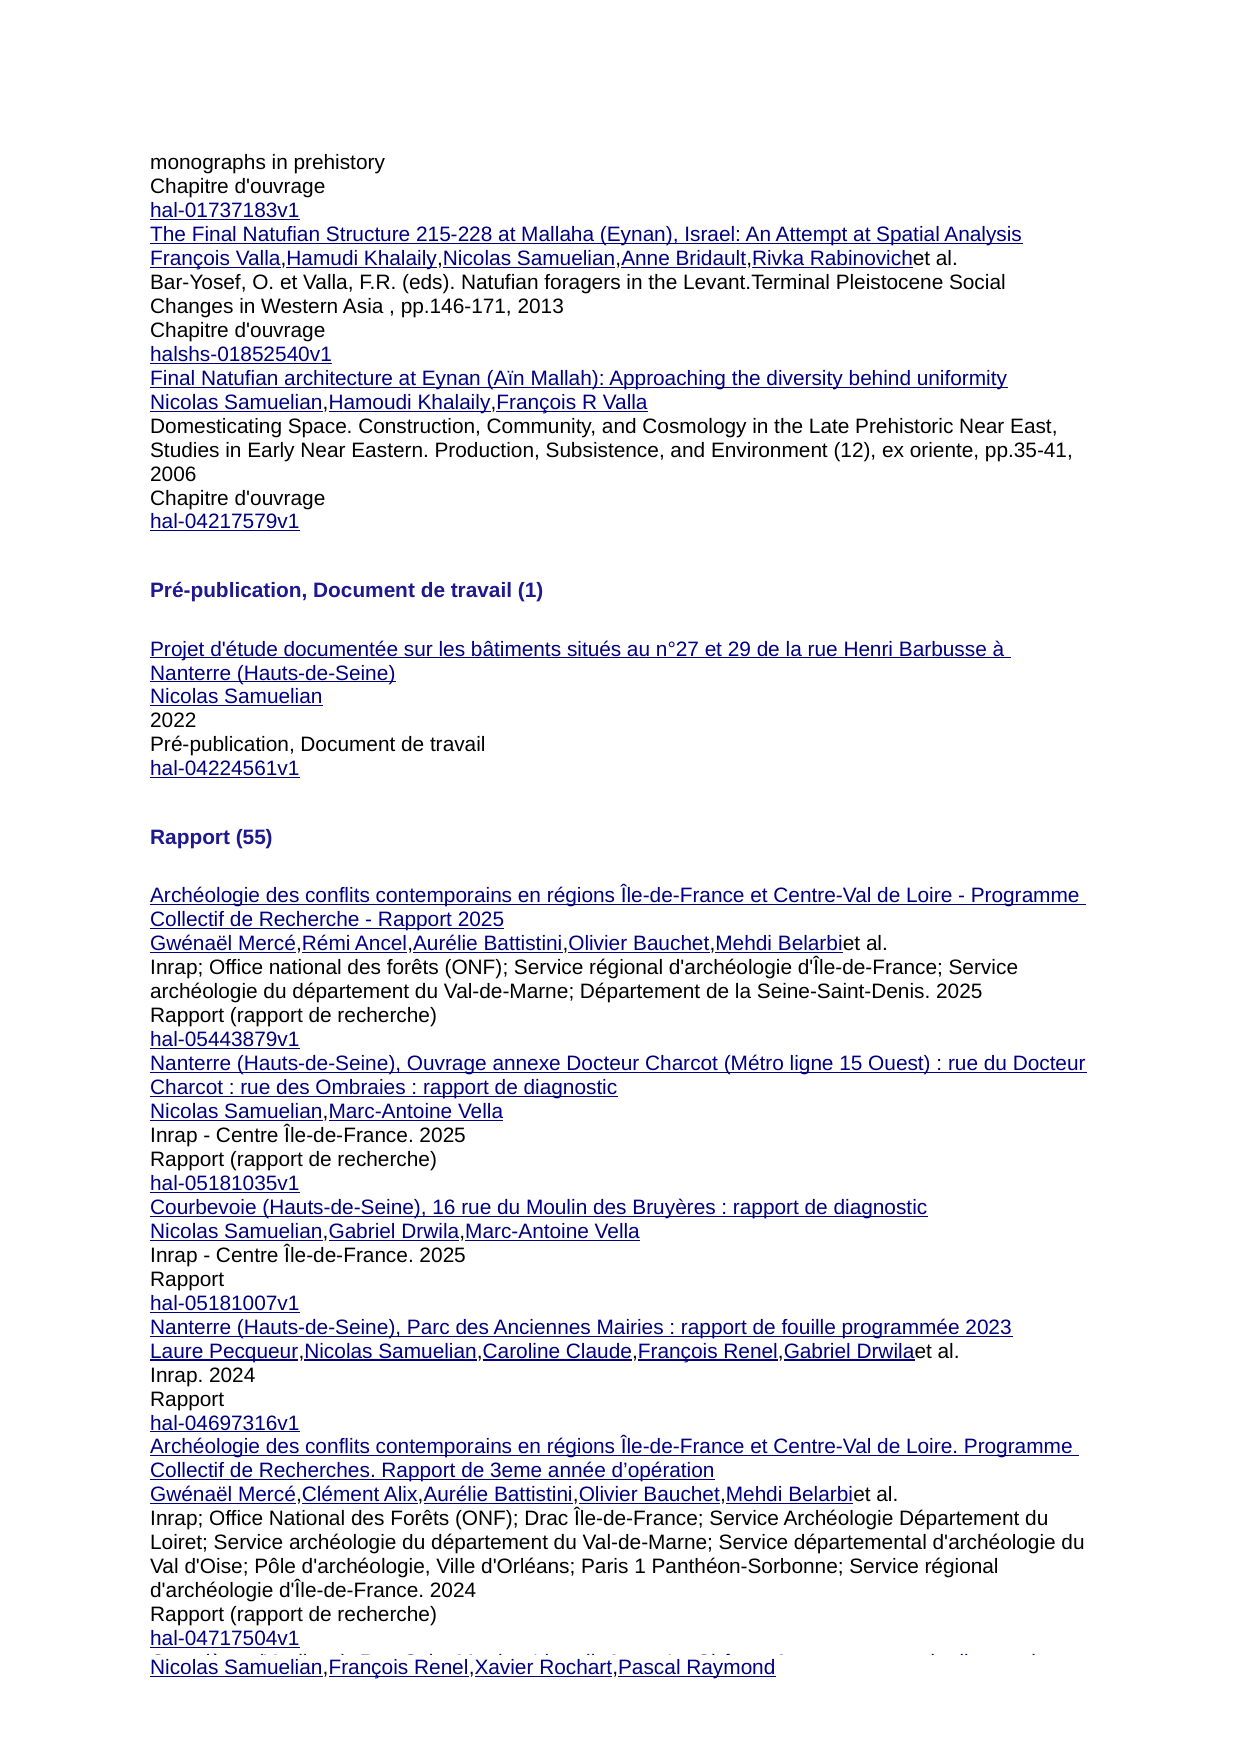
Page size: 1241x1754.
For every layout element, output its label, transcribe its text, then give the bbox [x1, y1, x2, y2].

table_header Projet d'étude documentée sur les bâtiments situés au n°27 et 29 de la rue Henri Barbusse à Nanterre (Hauts-de-Seine) Nicolas Samuelian 2022 Pré-publication, Document de travail hal-04224561v1 [150, 636, 1090, 780]
table_cell Final Natufian architecture at Eynan (Aïn Mallah): Approaching the diversity behind uniformity Nicolas Samuelian,Hamoudi Khalaily,François R Valla Domesticating Space. Construction, Community, and Cosmology in the Late Prehistoric Near East, Studies in Early Near Eastern. Production, Subsistence, and Environment (12), ex oriente, pp.35-41, 2006 Chapitre d'ouvrage hal-04217579v1 [150, 366, 1090, 533]
table_cell monographs in prehistory Chapitre d'ouvrage hal-01737183v1 [150, 150, 1090, 222]
subtitle Pré-publication, Document de travail (1) [150, 578, 1090, 602]
table_cell Nanterre (Hauts-de-Seine), Ouvrage annexe Docteur Charcot (Métro ligne 15 Ouest) : rue du Docteur Charcot : rue des Ombraies : rapport de diagnostic Nicolas Samuelian,Marc-Antoine Vella Inrap - Centre Île-de-France. 2025 Rapport (rapport de recherche) hal-05181035v1 [150, 1051, 1090, 1195]
table_cell Crespières (Yvelines), Rue Saint Martin - Lieu-dit &quot;Le Château&quot; : rapport de diagnostic Nicolas Samuelian,François Renel,Xavier Rochart,Pascal Raymond Inrap. 2024 Rapport hal-04697297v1 [150, 1650, 1090, 1679]
table_header Archéologie des conflits contemporains en régions Île-de-France et Centre-Val de Loire - Programme Collectif de Recherche - Rapport 2025 Gwénaël Mercé,Rémi Ancel,Aurélie Battistini,Olivier Bauchet,Mehdi Belarbiet al. Inrap; Office national des forêts (ONF); Service régional d'archéologie d'Île-de-France; Service archéologie du département du Val-de-Marne; Département de la Seine-Saint-Denis. 2025 Rapport (rapport de recherche) hal-05443879v1 [150, 883, 1090, 1051]
table_cell Nanterre (Hauts-de-Seine), Parc des Anciennes Mairies : rapport de fouille programmée 2023 Laure Pecqueur,Nicolas Samuelian,Caroline Claude,François Renel,Gabriel Drwilaet al. Inrap. 2024 Rapport hal-04697316v1 [150, 1315, 1090, 1434]
table_cell Archéologie des conflits contemporains en régions Île-de-France et Centre-Val de Loire. Programme Collectif de Recherches. Rapport de 3eme année d’opération Gwénaël Mercé,Clément Alix,Aurélie Battistini,Olivier Bauchet,Mehdi Belarbiet al. Inrap; Office National des Forêts (ONF); Drac Île-de-France; Service Archéologie Département du Loiret; Service archéologie du département du Val-de-Marne; Service départemental d'archéologie du Val d'Oise; Pôle d'archéologie, Ville d'Orléans; Paris 1 Panthéon-Sorbonne; Service régional d'archéologie d'Île-de-France. 2024 Rapport (rapport de recherche) hal-04717504v1 [150, 1434, 1090, 1650]
subtitle Rapport (55) [150, 825, 1090, 849]
table_cell The Final Natufian Structure 215-228 at Mallaha (Eynan), Israel: An Attempt at Spatial Analysis François Valla,Hamudi Khalaily,Nicolas Samuelian,Anne Bridault,Rivka Rabinovichet al. Bar-Yosef, O. et Valla, F.R. (eds). Natufian foragers in the Levant.Terminal Pleistocene Social Changes in Western Asia , pp.146-171, 2013 Chapitre d'ouvrage halshs-01852540v1 [150, 222, 1090, 366]
table_cell Courbevoie (Hauts-de-Seine), 16 rue du Moulin des Bruyères : rapport de diagnostic Nicolas Samuelian,Gabriel Drwila,Marc-Antoine Vella Inrap - Centre Île-de-France. 2025 Rapport hal-05181007v1 [150, 1195, 1090, 1314]
